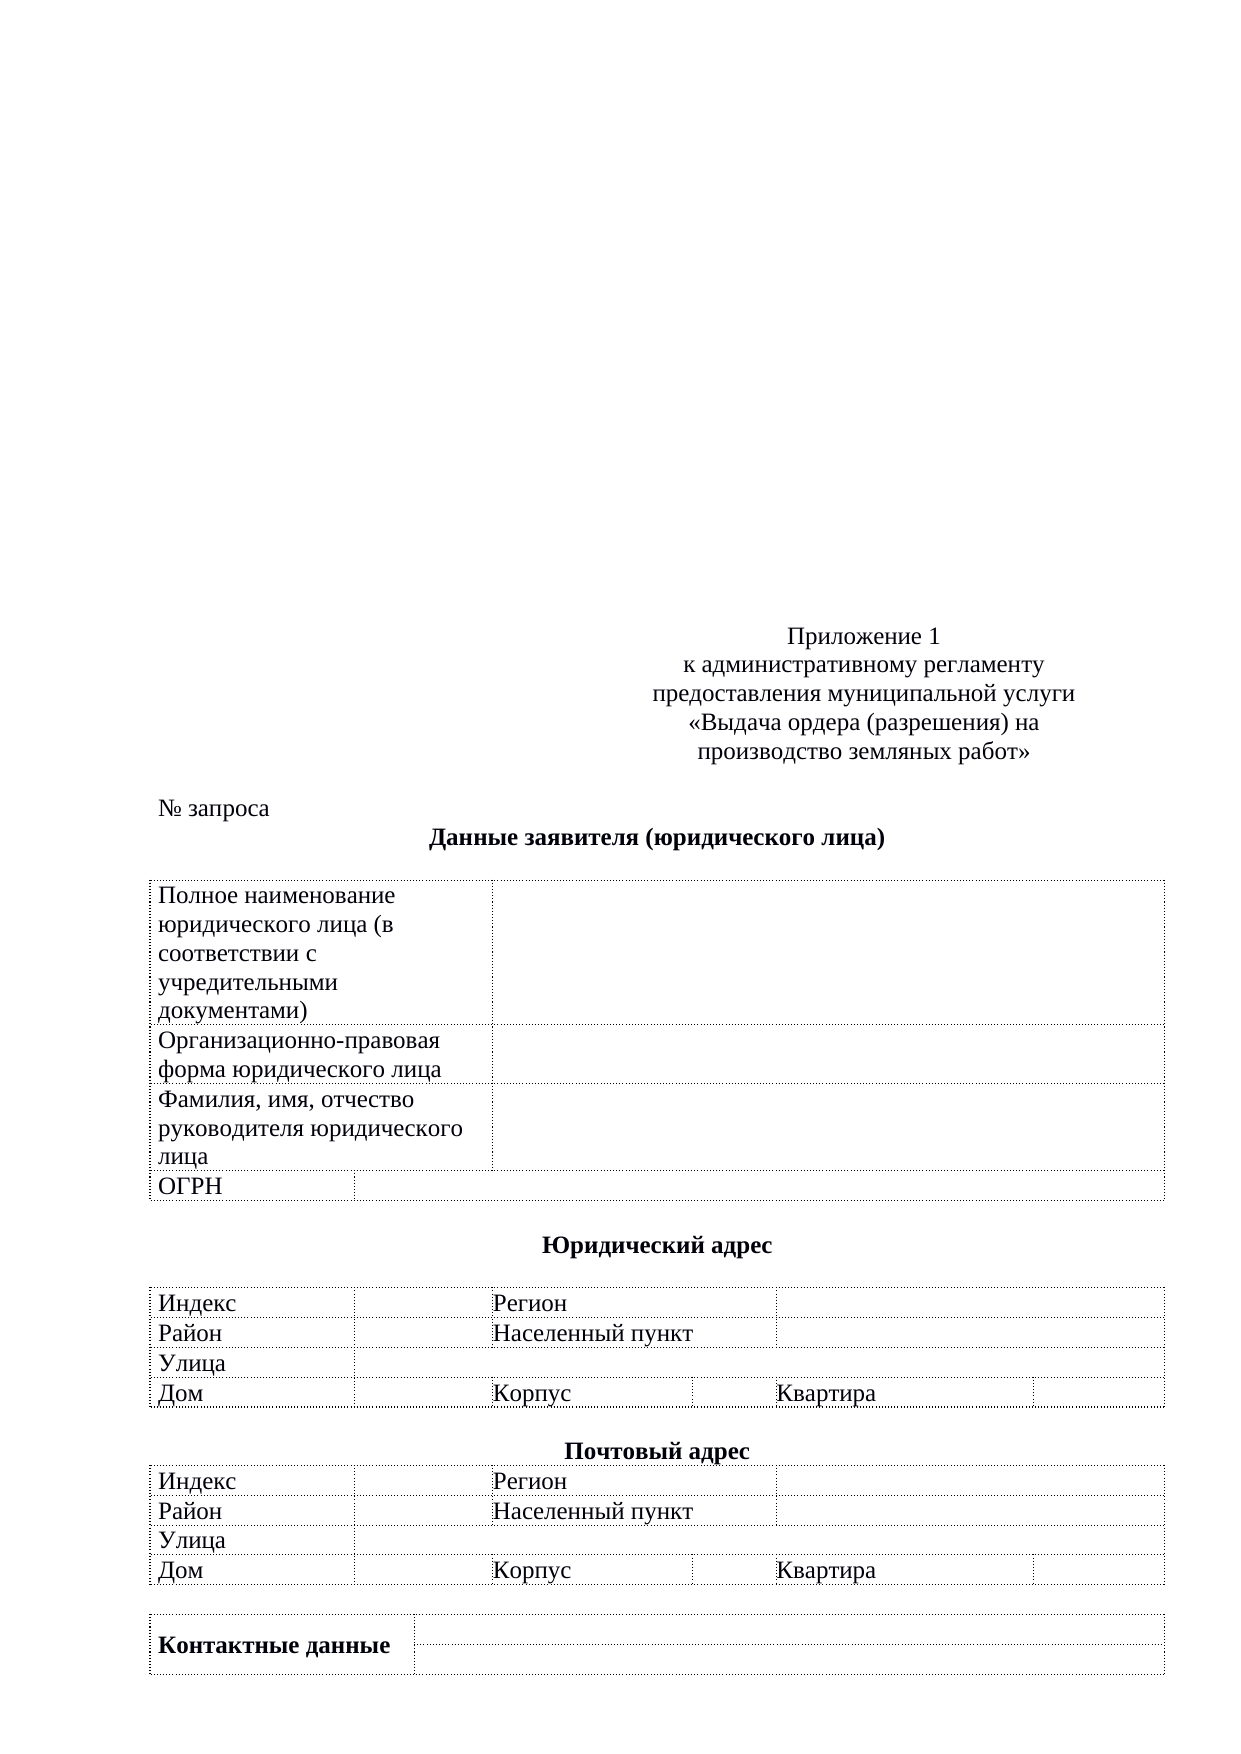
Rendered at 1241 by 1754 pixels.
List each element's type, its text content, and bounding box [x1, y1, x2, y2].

table_cell [1033, 1554, 1164, 1584]
table_cell [354, 1525, 1164, 1554]
table_cell Улица [150, 1525, 354, 1554]
table_cell [354, 1554, 493, 1584]
subtitle Приложение 1 [591, 621, 1137, 649]
table_cell [776, 1287, 1164, 1317]
table_cell Фамилия, имя, отчество руководителя юридического лица [150, 1083, 493, 1170]
table_header № запроса Данные заявителя (юридического лица) [150, 793, 1164, 879]
table_cell Дом [150, 1554, 354, 1584]
table_cell [354, 1584, 493, 1614]
table_cell [354, 1170, 1164, 1200]
table_cell Индекс [150, 1287, 354, 1317]
table_cell Контактные данные [150, 1614, 414, 1673]
table_cell [493, 1083, 1164, 1170]
table_cell ОГРН [150, 1170, 354, 1200]
table_cell [150, 1584, 354, 1614]
table_cell Квартира [776, 1554, 1033, 1584]
table_cell [354, 1465, 493, 1495]
table_cell Почтовый адрес [150, 1406, 1164, 1465]
table_cell [354, 1347, 1164, 1377]
subtitle «Выдача ордера (разрешения) на производство земляных работ» [591, 707, 1137, 764]
table_cell [776, 1584, 1033, 1614]
table_cell [692, 1377, 776, 1406]
table_cell Индекс [150, 1465, 354, 1495]
table_cell Населенный пункт [493, 1317, 776, 1347]
text предоставления муниципальной услуги [591, 678, 1137, 707]
table_cell Юридический адрес [150, 1200, 1164, 1287]
table_cell [493, 880, 1164, 1024]
table_cell Регион [493, 1465, 776, 1495]
table_cell Корпус [493, 1554, 692, 1584]
table_cell Корпус [493, 1377, 692, 1406]
table_cell [354, 1377, 493, 1406]
table_cell Населенный пункт [493, 1495, 776, 1524]
table_cell [776, 1465, 1164, 1495]
table_cell Организационно-правовая форма юридического лица [150, 1024, 493, 1083]
table_cell [354, 1287, 493, 1317]
text к административному регламенту [591, 649, 1137, 678]
table_cell Квартира [776, 1377, 1033, 1406]
table_cell Дом [150, 1377, 354, 1406]
table_cell [415, 1644, 1164, 1673]
table_cell [493, 1024, 1164, 1083]
table_cell Район [150, 1317, 354, 1347]
table_cell Улица [150, 1347, 354, 1377]
table_cell [1033, 1584, 1164, 1614]
table_cell [1033, 1377, 1164, 1406]
table_cell Полное наименование юридического лица (в соответствии с учредительными документами) [150, 880, 493, 1024]
table_cell [415, 1614, 1164, 1644]
table_cell [692, 1554, 776, 1584]
table_cell [692, 1584, 776, 1614]
table_cell [493, 1584, 692, 1614]
table_cell [776, 1317, 1164, 1347]
table_cell Район [150, 1495, 354, 1524]
table_cell [776, 1495, 1164, 1524]
table_cell Регион [493, 1287, 776, 1317]
table_cell [354, 1495, 493, 1524]
table_cell [354, 1317, 493, 1347]
